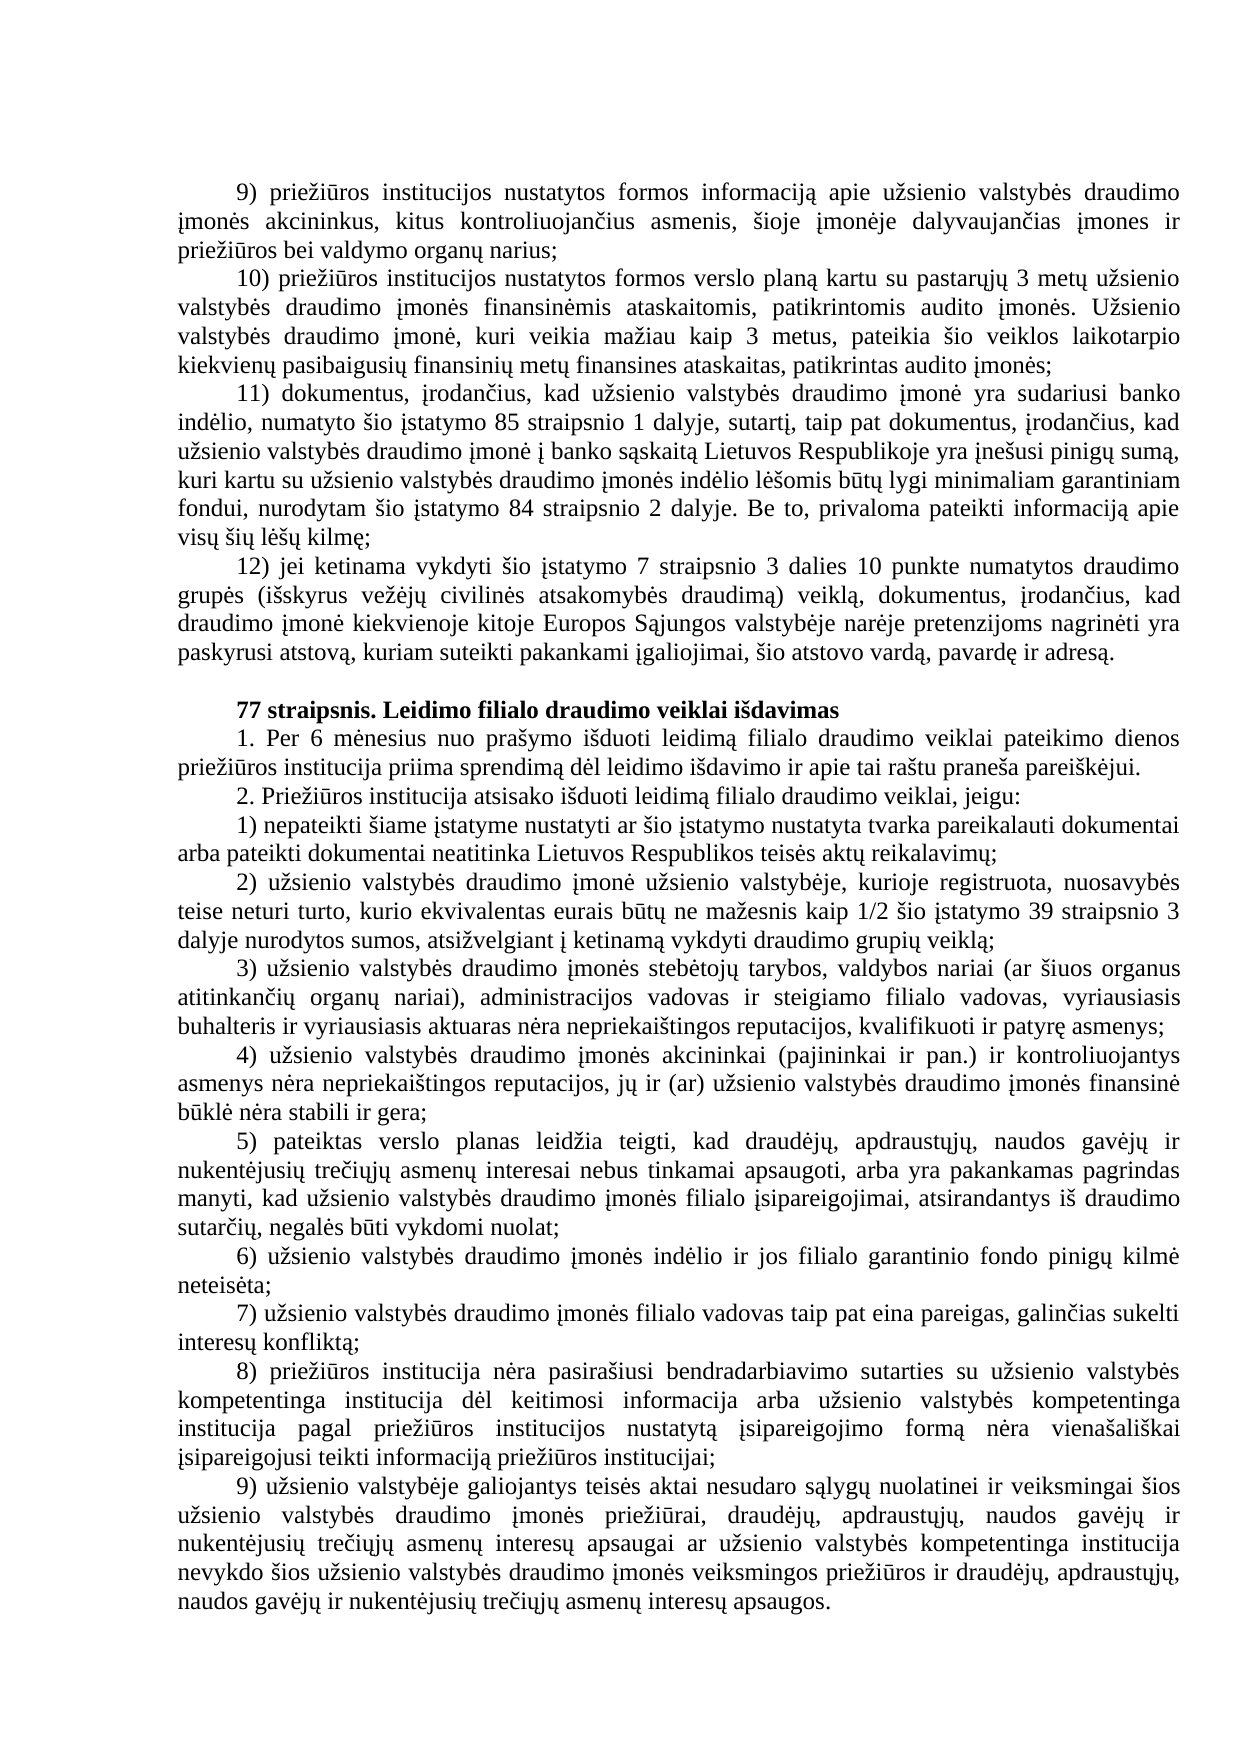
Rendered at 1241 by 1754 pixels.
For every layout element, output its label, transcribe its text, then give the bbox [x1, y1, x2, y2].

text 77 straipsnis. Leidimo filialo draudimo veiklai išdavimas [177, 695, 1181, 723]
text 10) priežiūros institucijos nustatytos formos verslo planą kartu su pastarųjų 3 metų užsienio valstybės draudimo įmonės finansinėmis ataskaitomis, patikrintomis audito įmonės. Užsienio valstybės draudimo įmonė, kuri veikia mažiau kaip 3 metus, pateikia šio veiklos laikotarpio kiekvienų pasibaigusių finansinių metų finansines ataskaitas, patikrintas audito įmonės; [177, 263, 1181, 378]
text 12) jei ketinama vykdyti šio įstatymo 7 straipsnio 3 dalies 10 punkte numatytos draudimo grupės (išskyrus vežėjų civilinės atsakomybės draudimą) veiklą, dokumentus, įrodančius, kad draudimo įmonė kiekvienoje kitoje Europos Sąjungos valstybėje narėje pretenzijoms nagrinėti yra paskyrusi atstovą, kuriam suteikti pakankami įgaliojimai, šio atstovo vardą, pavardę ir adresą. [177, 551, 1181, 666]
text 9) priežiūros institucijos nustatytos formos informaciją apie užsienio valstybės draudimo įmonės akcininkus, kitus kontroliuojančius asmenis, šioje įmonėje dalyvaujančias įmones ir priežiūros bei valdymo organų narius; [177, 177, 1181, 263]
text 7) užsienio valstybės draudimo įmonės filialo vadovas taip pat eina pareigas, galinčias sukelti interesų konfliktą; [177, 1298, 1181, 1356]
text 11) dokumentus, įrodančius, kad užsienio valstybės draudimo įmonė yra sudariusi banko indėlio, numatyto šio įstatymo 85 straipsnio 1 dalyje, sutartį, taip pat dokumentus, įrodančius, kad užsienio valstybės draudimo įmonė į banko sąskaitą Lietuvos Respublikoje yra įnešusi pinigų sumą, kuri kartu su užsienio valstybės draudimo įmonės indėlio lėšomis būtų lygi minimaliam garantiniam fondui, nurodytam šio įstatymo 84 straipsnio 2 dalyje. Be to, privaloma pateikti informaciją apie visų šių lėšų kilmę; [177, 378, 1181, 551]
text 2) užsienio valstybės draudimo įmonė užsienio valstybėje, kurioje registruota, nuosavybės teise neturi turto, kurio ekvivalentas eurais būtų ne mažesnis kaip 1/2 šio įstatymo 39 straipsnio 3 dalyje nurodytos sumos, atsižvelgiant į ketinamą vykdyti draudimo grupių veiklą; [177, 867, 1181, 953]
text 9) užsienio valstybėje galiojantys teisės aktai nesudaro sąlygų nuolatinei ir veiksmingai šios užsienio valstybės draudimo įmonės priežiūrai, draudėjų, apdraustųjų, naudos gavėjų ir nukentėjusių trečiųjų asmenų interesų apsaugai ar užsienio valstybės kompetentinga institucija nevykdo šios užsienio valstybės draudimo įmonės veiksmingos priežiūros ir draudėjų, apdraustųjų, naudos gavėjų ir nukentėjusių trečiųjų asmenų interesų apsaugos. [177, 1471, 1181, 1615]
text 6) užsienio valstybės draudimo įmonės indėlio ir jos filialo garantinio fondo pinigų kilmė neteisėta; [177, 1241, 1181, 1298]
text 8) priežiūros institucija nėra pasirašiusi bendradarbiavimo sutarties su užsienio valstybės kompetentinga institucija dėl keitimosi informacija arba užsienio valstybės kompetentinga institucija pagal priežiūros institucijos nustatytą įsipareigojimo formą nėra vienašališkai įsipareigojusi teikti informaciją priežiūros institucijai; [177, 1356, 1181, 1471]
text 4) užsienio valstybės draudimo įmonės akcininkai (pajininkai ir pan.) ir kontroliuojantys asmenys nėra nepriekaištingos reputacijos, jų ir (ar) užsienio valstybės draudimo įmonės finansinė būklė nėra stabili ir gera; [177, 1040, 1181, 1126]
text 1) nepateikti šiame įstatyme nustatyti ar šio įstatymo nustatyta tvarka pareikalauti dokumentai arba pateikti dokumentai neatitinka Lietuvos Respublikos teisės aktų reikalavimų; [177, 810, 1181, 867]
text 1. Per 6 mėnesius nuo prašymo išduoti leidimą filialo draudimo veiklai pateikimo dienos priežiūros institucija priima sprendimą dėl leidimo išdavimo ir apie tai raštu praneša pareiškėjui. [177, 723, 1181, 781]
text 3) užsienio valstybės draudimo įmonės stebėtojų tarybos, valdybos nariai (ar šiuos organus atitinkančių organų nariai), administracijos vadovas ir steigiamo filialo vadovas, vyriausiasis buhalteris ir vyriausiasis aktuaras nėra nepriekaištingos reputacijos, kvalifikuoti ir patyrę asmenys; [177, 953, 1181, 1040]
text 5) pateiktas verslo planas leidžia teigti, kad draudėjų, apdraustųjų, naudos gavėjų ir nukentėjusių trečiųjų asmenų interesai nebus tinkamai apsaugoti, arba yra pakankamas pagrindas manyti, kad užsienio valstybės draudimo įmonės filialo įsipareigojimai, atsirandantys iš draudimo sutarčių, negalės būti vykdomi nuolat; [177, 1126, 1181, 1241]
text 2. Priežiūros institucija atsisako išduoti leidimą filialo draudimo veiklai, jeigu: [177, 781, 1181, 810]
